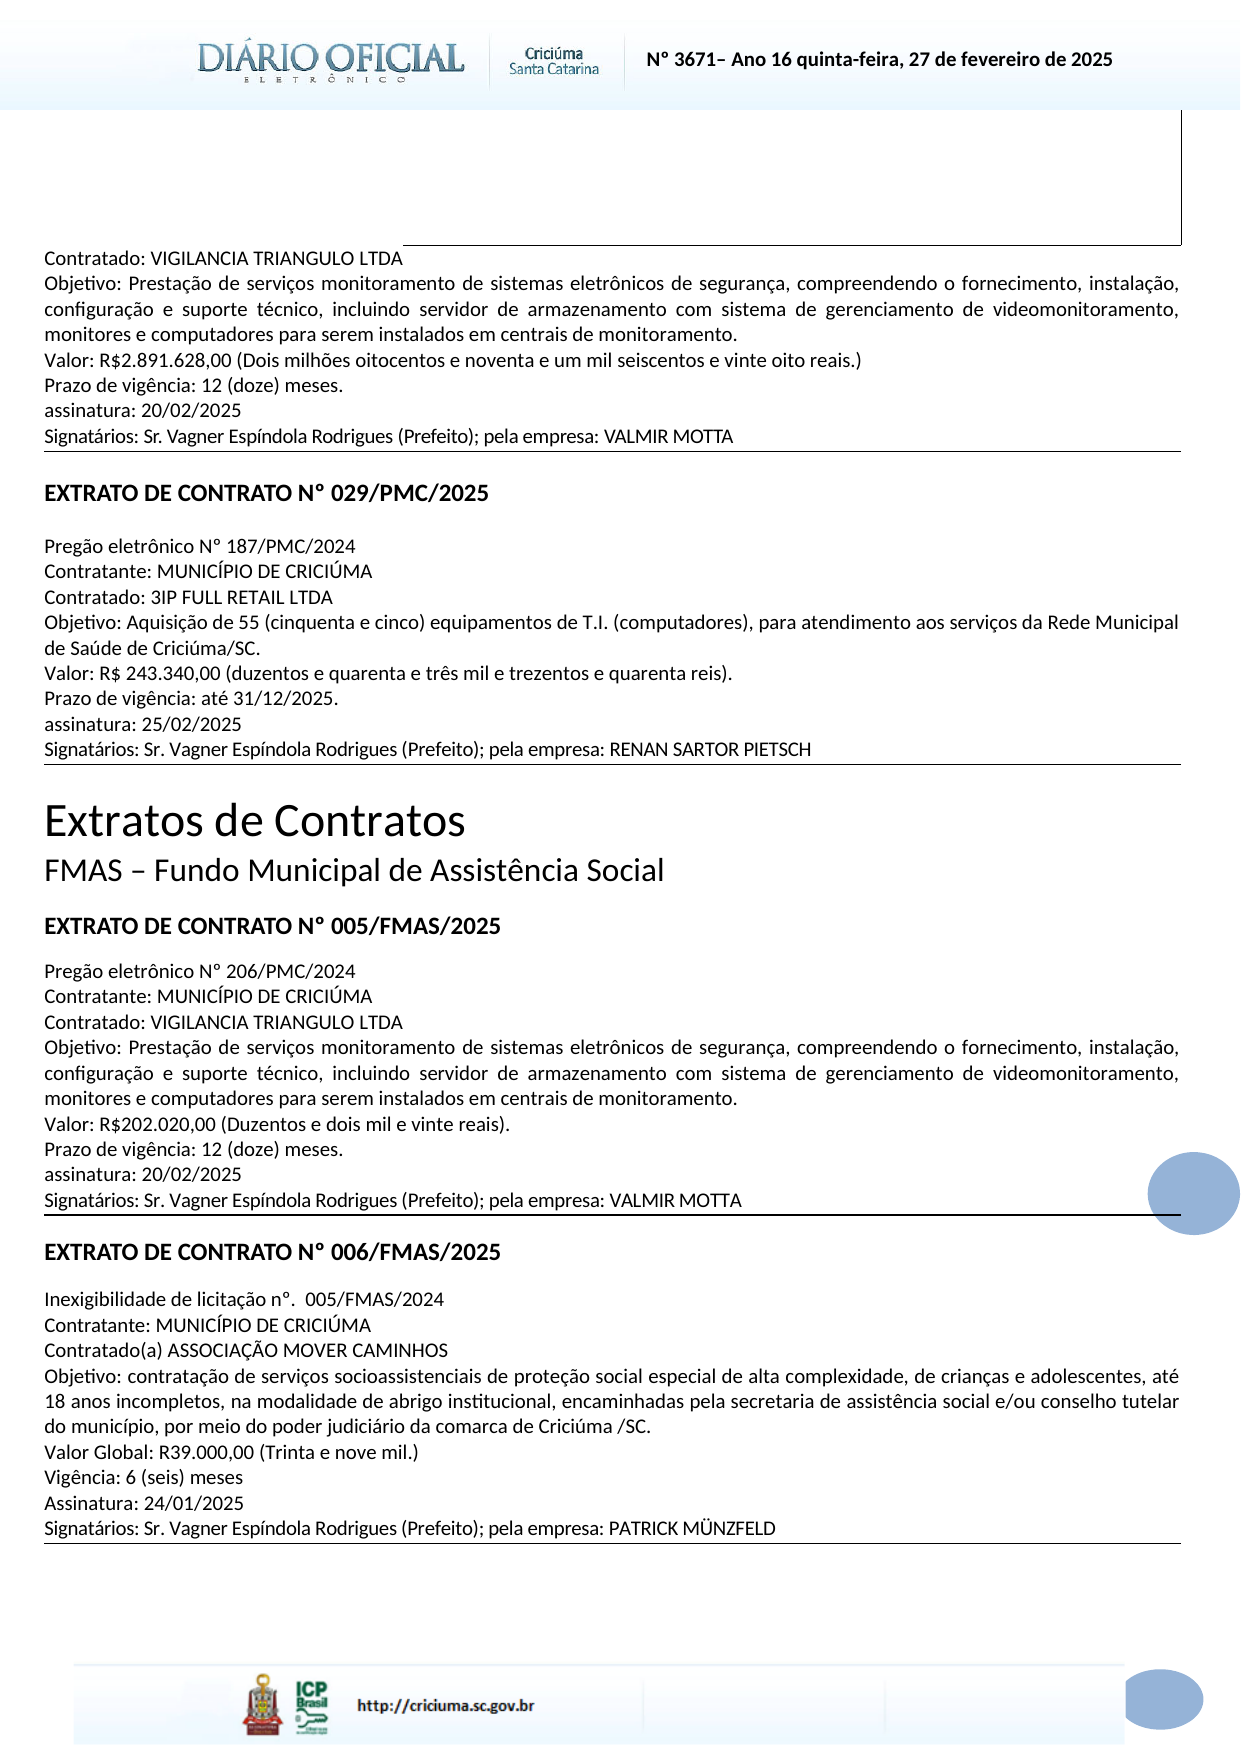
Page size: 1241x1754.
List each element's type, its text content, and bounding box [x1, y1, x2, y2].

text Signatários: Sr. Vagner Espíndola Rodrigues (Prefeito); pela empresa: RENAN SARTOR PIETSCH [44, 736, 1181, 764]
text Contratante: MUNICÍPIO DE CRICIÚMA [44, 984, 1181, 1009]
text Objetivo: Prestação de serviços monitoramento de sistemas eletrônicos de segurança, compreendendo o fornecimento, instalação, configuração e suporte técnico, incluindo servidor de armazenamento com sistema de gerenciamento de videomonitoramento, monitores e computadores para serem instalados em centrais de monitoramento. [44, 271, 1181, 347]
text Vigência: 6 (seis) meses [44, 1464, 1181, 1490]
text Valor: R$2.891.628,00 (Dois milhões oitocentos e noventa e um mil seiscentos e vinte oito reais.) [44, 347, 1181, 372]
text Valor: R$202.020,00 (Duzentos e dois mil e vinte reais). [44, 1111, 1181, 1136]
text Signatários: Sr. Vagner Espíndola Rodrigues (Prefeito); pela empresa: VALMIR MOTTA [44, 1187, 1153, 1214]
text Objetivo: contratação de serviços socioassistenciais de proteção social especial de alta complexidade, de crianças e adolescentes, até 18 anos incompletos, na modalidade de abrigo institucional, encaminhadas pela secretaria de assistência social e/ou conselho tutelar do município, por meio do poder judiciário da comarca de Criciúma /SC. [44, 1363, 1181, 1439]
text Extratos de Contratos [44, 790, 1181, 849]
text Signatários: Sr. Vagner Espíndola Rodrigues (Prefeito); pela empresa: PATRICK MÜNZFELD [44, 1515, 1181, 1543]
text assinatura: 20/02/2025 [44, 398, 1181, 423]
text Contratado: VIGILANCIA TRIANGULO LTDA [44, 245, 1181, 271]
text Contratante: MUNICÍPIO DE CRICIÚMA [44, 1312, 1181, 1337]
text Contratante: MUNICÍPIO DE CRICIÚMA [44, 558, 1181, 584]
text EXTRATO DE CONTRATO Nº 005/FMAS/2025 [44, 910, 1181, 940]
text FMAS – Fundo Municipal de Assistência Social [44, 849, 1181, 889]
text assinatura: 20/02/2025 [44, 1162, 1162, 1187]
text Prazo de vigência: até 31/12/2025. [44, 686, 1181, 711]
text EXTRATO DE CONTRATO Nº 029/PMC/2025 [44, 477, 1181, 508]
text Contratado: VIGILANCIA TRIANGULO LTDA [44, 1009, 1181, 1034]
text Inexigibilidade de licitação nº. 005/FMAS/2024 [44, 1287, 1181, 1312]
text Prazo de vigência: 12 (doze) meses. [44, 1136, 1181, 1162]
text EXTRATO DE CONTRATO Nº 006/FMAS/2025 [44, 1236, 1181, 1266]
text Contratado(a) ASSOCIAÇÃO MOVER CAMINHOS [44, 1337, 1181, 1363]
text Contratado: 3IP FULL RETAIL LTDA [44, 584, 1181, 609]
text assinatura: 25/02/2025 [44, 711, 1181, 736]
text Signatários: Sr. Vagner Espíndola Rodrigues (Prefeito); pela empresa: VALMIR MOTTA [44, 423, 1181, 451]
text Pregão eletrônico Nº 206/PMC/2024 [44, 958, 1181, 984]
text Objetivo: Prestação de serviços monitoramento de sistemas eletrônicos de segurança, compreendendo o fornecimento, instalação, configuração e suporte técnico, incluindo servidor de armazenamento com sistema de gerenciamento de videomonitoramento, monitores e computadores para serem instalados em centrais de monitoramento. [44, 1034, 1181, 1111]
text Assinatura: 24/01/2025 [44, 1490, 1181, 1515]
text Objetivo: Aquisição de 55 (cinquenta e cinco) equipamentos de T.I. (computadores), para atendimento aos serviços da Rede Municipal de Saúde de Criciúma/SC. [44, 609, 1181, 660]
text Valor Global: R39.000,00 (Trinta e nove mil.) [44, 1439, 1181, 1464]
text Pregão eletrônico Nº 187/PMC/2024 [44, 533, 1181, 558]
text Prazo de vigência: 12 (doze) meses. [44, 372, 1181, 398]
text Valor: R$ 243.340,00 (duzentos e quarenta e três mil e trezentos e quarenta reis). [44, 660, 1181, 686]
